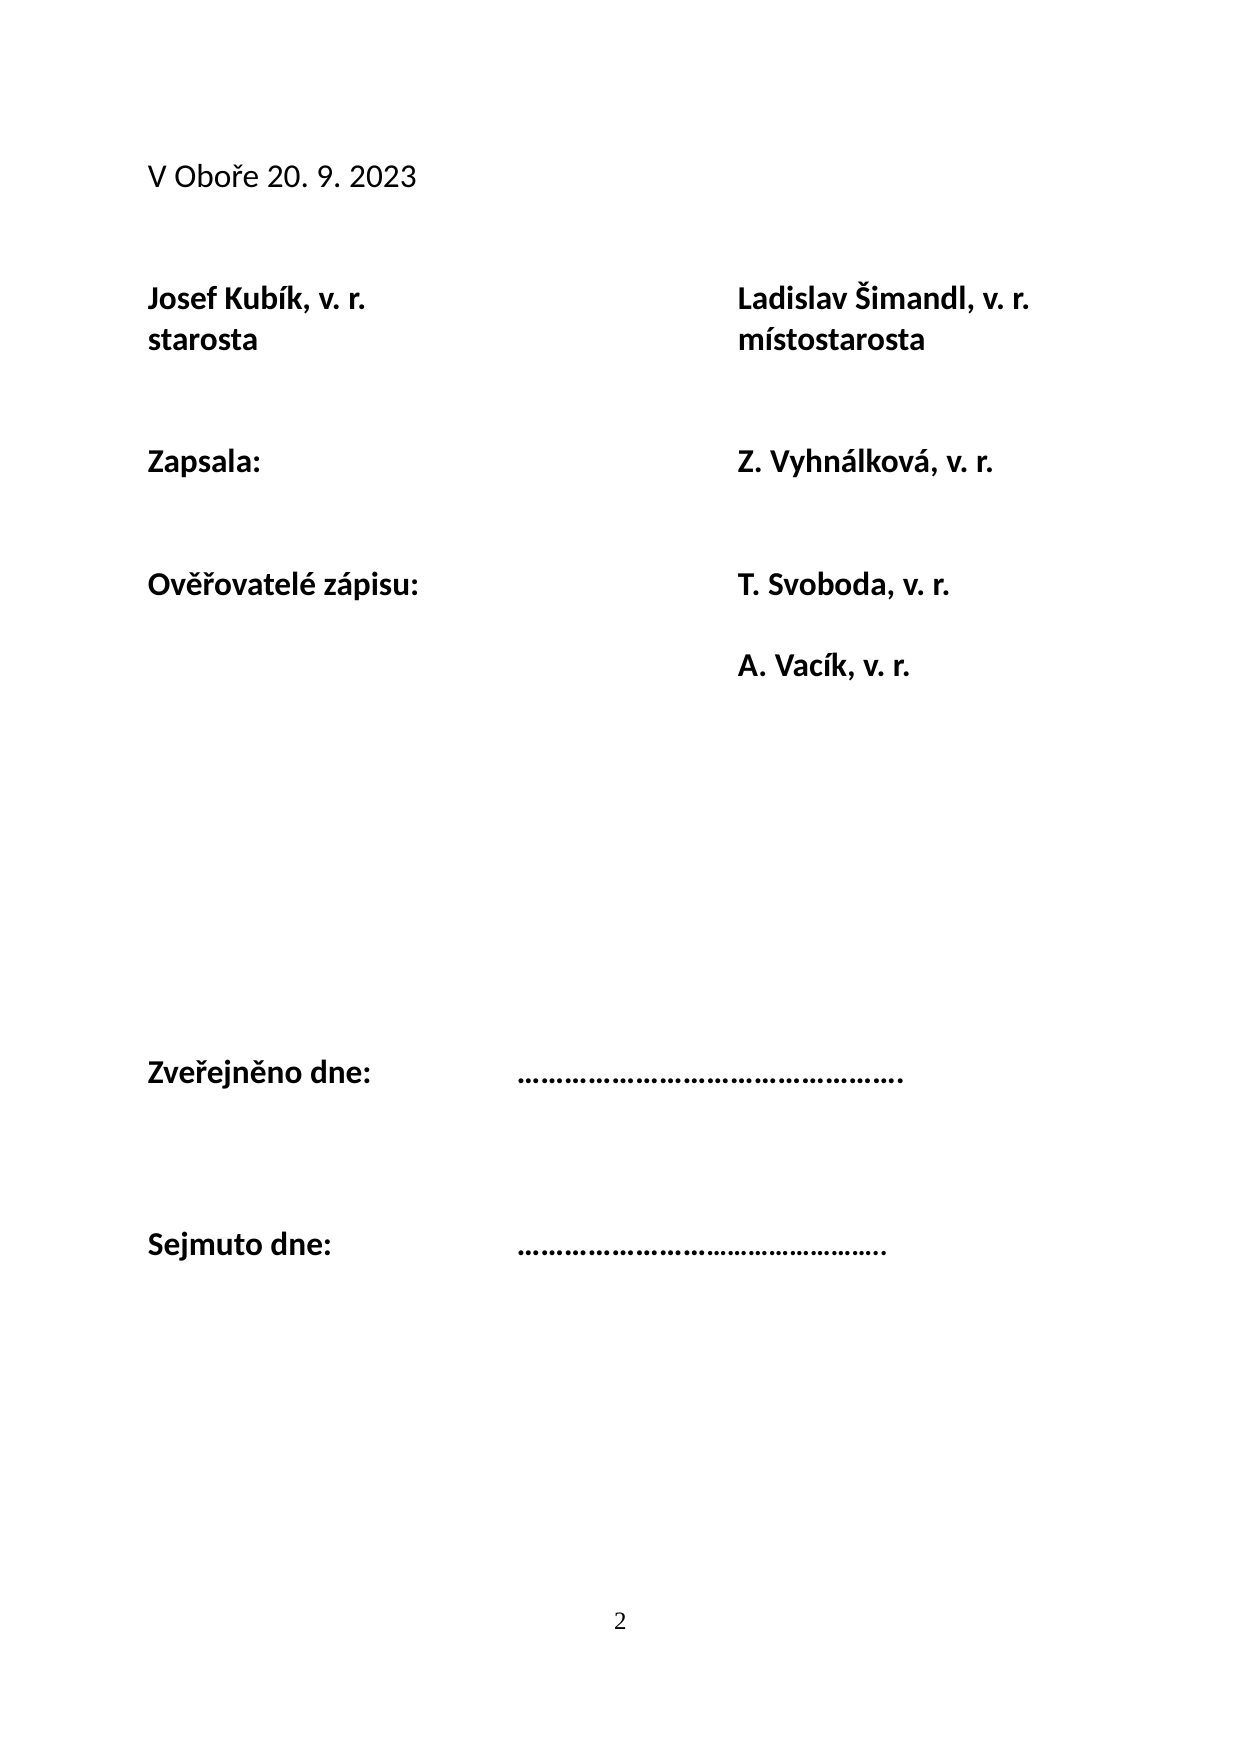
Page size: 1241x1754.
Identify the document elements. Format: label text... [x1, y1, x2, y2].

text Zapsala: Z. Vyhnálková, v. r. [148, 440, 1093, 481]
text Sejmuto dne: ………………………………………….. [148, 1223, 1093, 1264]
text Ověřovatelé zápisu: T. Svoboda, v. r. [148, 562, 1093, 603]
text starosta místostarosta [148, 318, 1093, 359]
text Zveřejněno dne: …………………………………………. [148, 1051, 1093, 1092]
text V Oboře 20. 9. 2023 [148, 155, 1093, 196]
text Josef Kubík, v. r. Ladislav Šimandl, v. r. [148, 277, 1093, 318]
text A. Vacík, v. r. [664, 644, 1093, 685]
